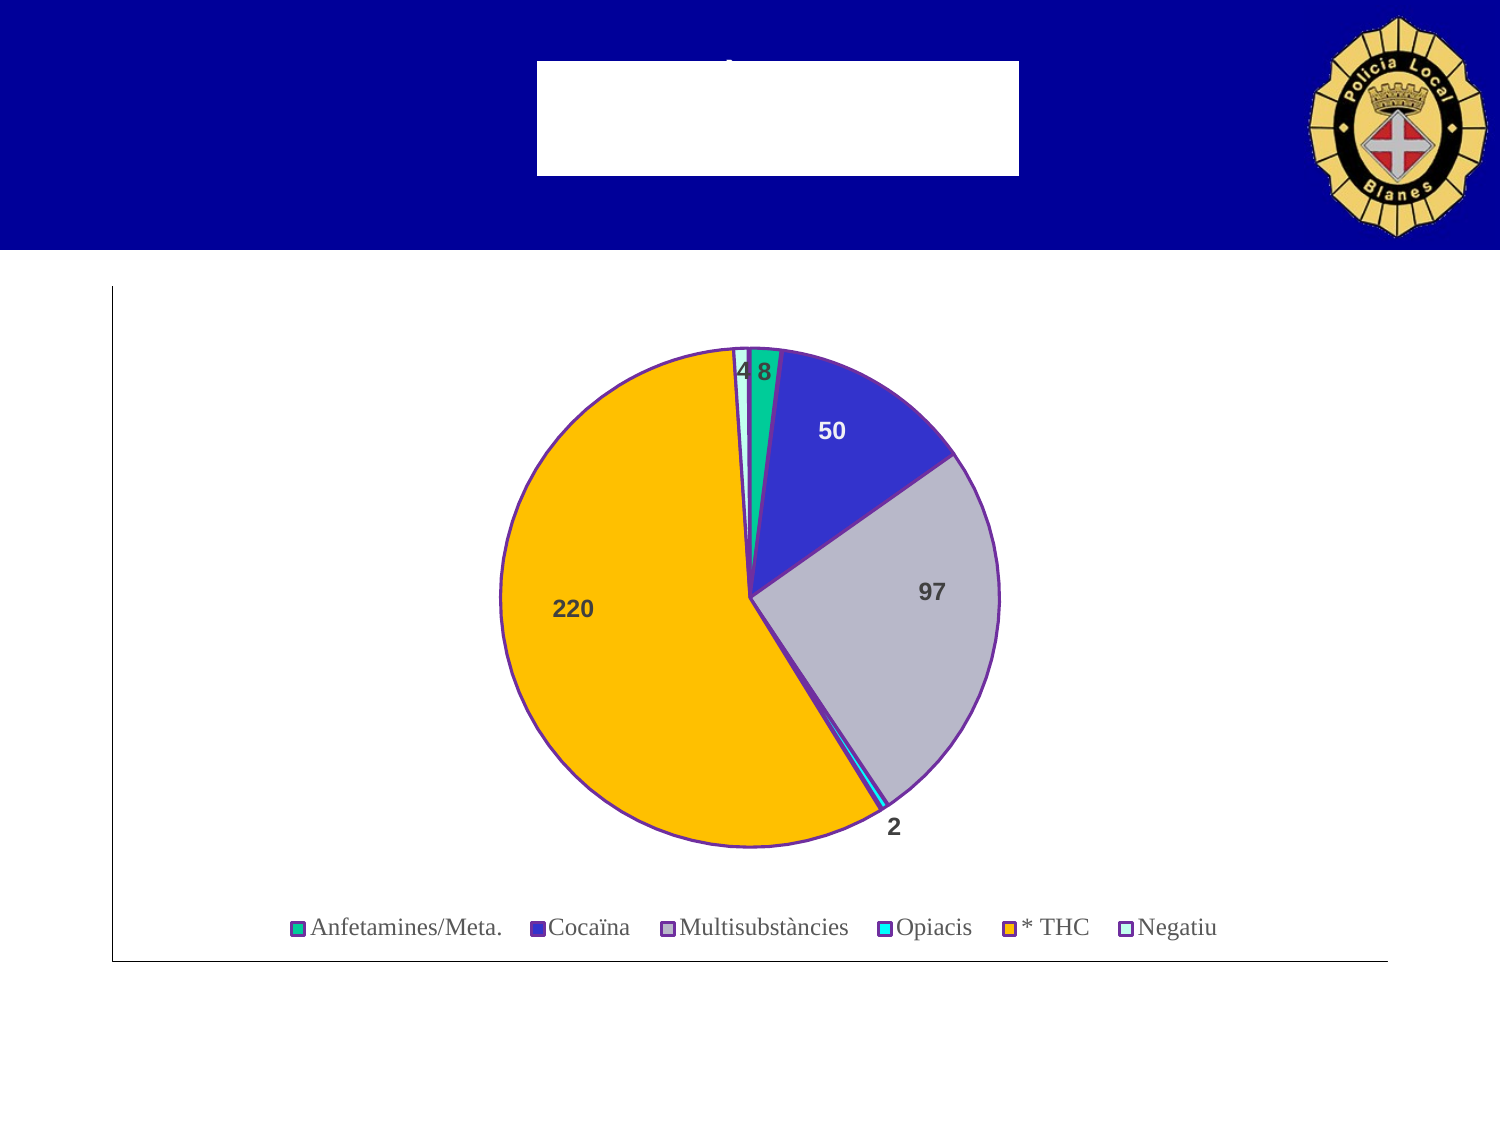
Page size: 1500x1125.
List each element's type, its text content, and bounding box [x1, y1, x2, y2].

text Anfetamines/Meta. Cocaïna Multisubstàncies Opiacis * THC Negatiu [1388, 912, 1500, 941]
